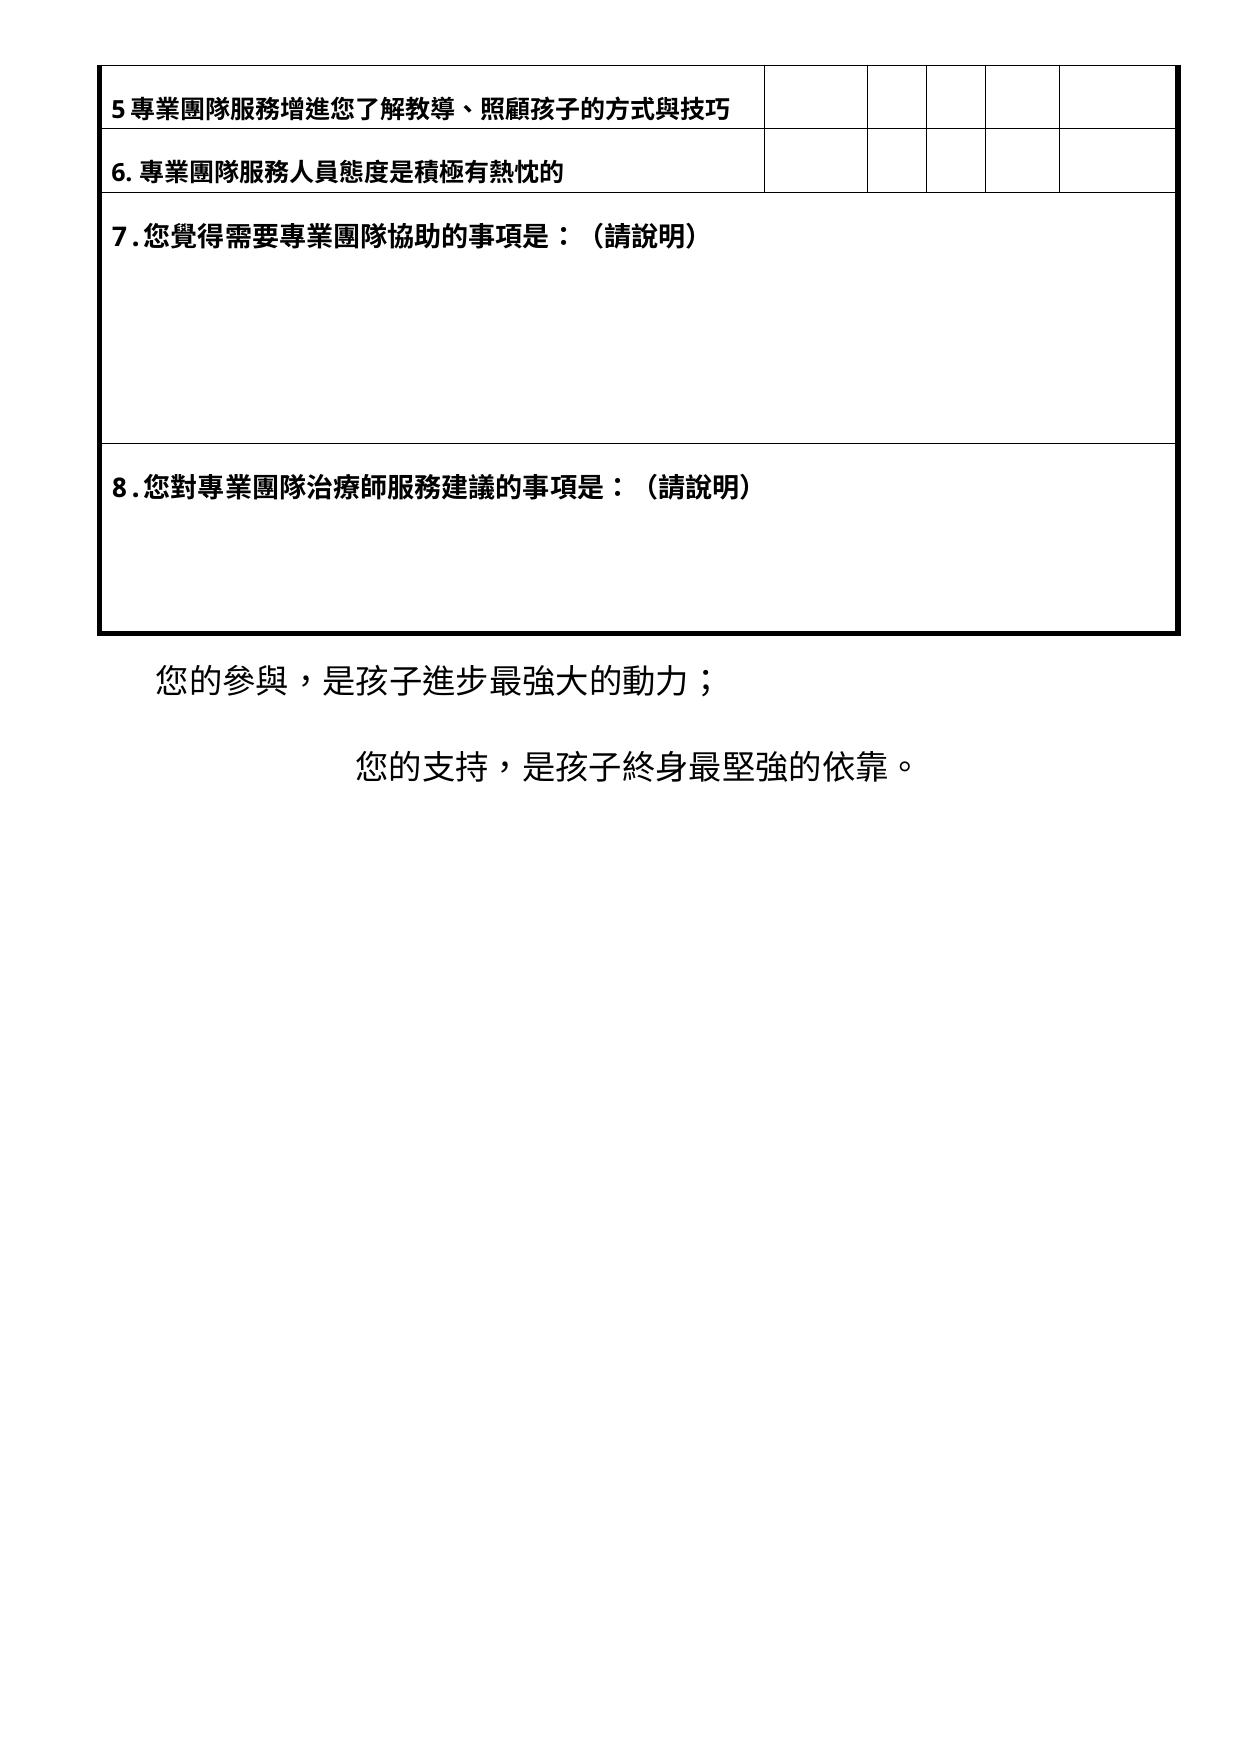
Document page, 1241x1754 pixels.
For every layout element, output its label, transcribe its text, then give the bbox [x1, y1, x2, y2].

text 您的支持，是孩子終身最堅強的依靠。 [156, 741, 1121, 789]
text 您的參與，是孩子進步最強大的動力； [156, 655, 1121, 703]
table_cell [927, 66, 985, 128]
table_cell [765, 66, 867, 128]
table_cell [986, 129, 1059, 192]
table_cell [1060, 66, 1175, 128]
table_cell [868, 129, 926, 192]
table_cell 8.您對專業團隊治療師服務建議的事項是：（請說明） [102, 444, 1175, 631]
table_cell 6. 專業團隊服務人員態度是積極有熱忱的 [102, 129, 764, 192]
table_cell [927, 129, 985, 192]
table_cell 5專業團隊服務增進您了解教導、照顧孩子的方式與技巧 [102, 66, 764, 128]
table_cell [765, 129, 867, 192]
table_cell [868, 66, 926, 128]
table_cell 7.您覺得需要專業團隊協助的事項是：（請說明） [102, 193, 1175, 443]
table_cell [986, 66, 1059, 128]
table_cell [1060, 129, 1175, 192]
